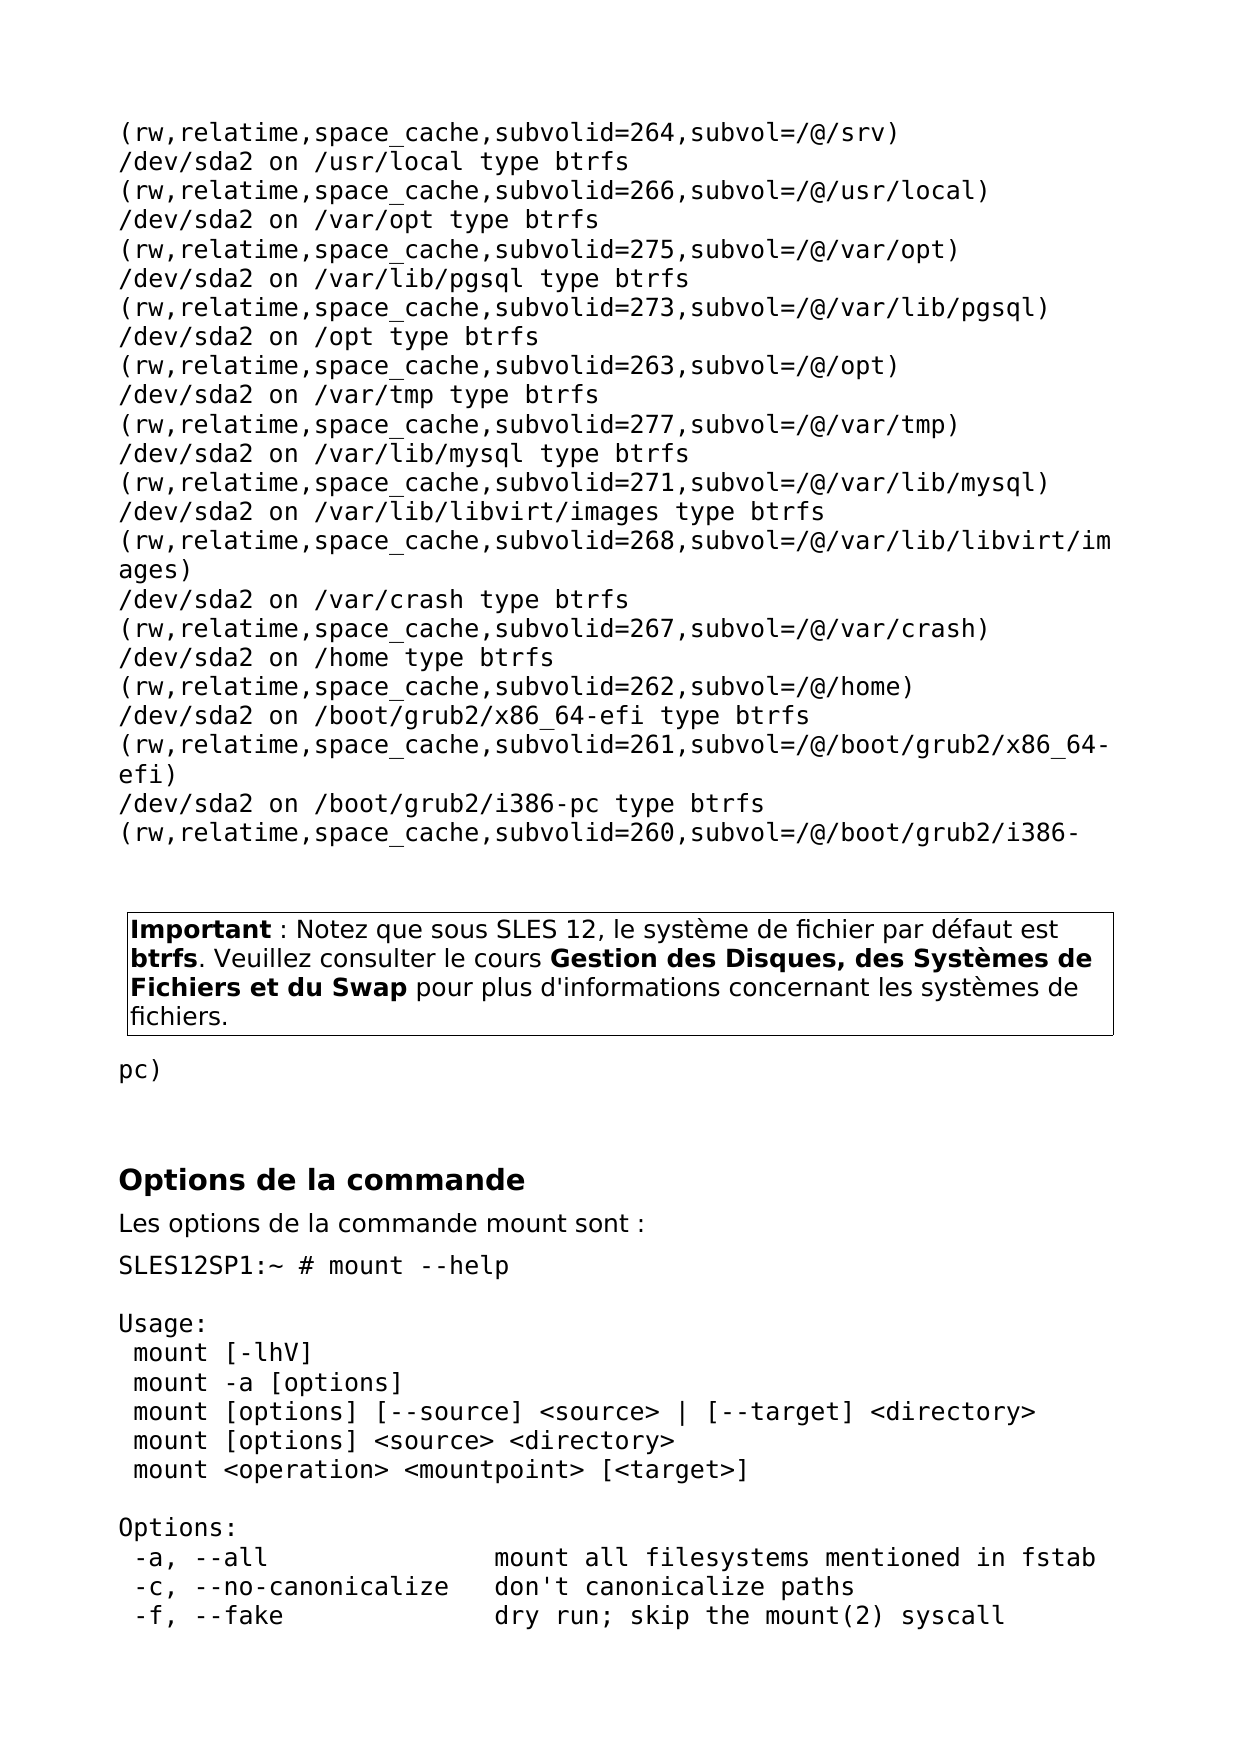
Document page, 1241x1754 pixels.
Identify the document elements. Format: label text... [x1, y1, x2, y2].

text Les options de la commande mount sont : [118, 1209, 1122, 1238]
text (rw,relatime,space_cache,subvolid=264,subvol=/@/srv) /dev/sda2 on /usr/local type btrfs (rw,relatime,space_cache,subvolid=266,subvol=/@/usr/local) /dev/sda2 on /var/opt type btrfs (rw,relatime,space_cache,subvolid=275,subvol=/@/var/opt) /dev/sda2 on /var/lib/pgsql type btrfs (rw,relatime,space_cache,subvolid=273,subvol=/@/var/lib/pgsql) /dev/sda2 on /opt type btrfs (rw,relatime,space_cache,subvolid=263,subvol=/@/opt) /dev/sda2 on /var/tmp type btrfs (rw,relatime,space_cache,subvolid=277,subvol=/@/var/tmp) /dev/sda2 on /var/lib/mysql type btrfs (rw,relatime,space_cache,subvolid=271,subvol=/@/var/lib/mysql) /dev/sda2 on /var/lib/libvirt/images type btrfs (rw,relatime,space_cache,subvolid=268,subvol=/@/var/lib/libvirt/images) /dev/sda2 on /var/crash type btrfs (rw,relatime,space_cache,subvolid=267,subvol=/@/var/crash) /dev/sda2 on /home type btrfs (rw,relatime,space_cache,subvolid=262,subvol=/@/home) /dev/sda2 on /boot/grub2/x86_64-efi type btrfs (rw,relatime,space_cache,subvolid=261,subvol=/@/boot/grub2/x86_64-efi) /dev/sda2 on /boot/grub2/i386-pc type btrfs (rw,relatime,space_cache,subvolid=260,subvol=/@/boot/grub2/i386- [118, 118, 1122, 888]
text SLES12SP1:~ # mount --help Usage: mount [-lhV] mount -a [options] mount [options] [--source] <source> | [--target] <directory> mount [options] <source> <directory> mount <operation> <mountpoint> [<target>] Options: -a, --all mount all filesystems mentioned in fstab -c, --no-canonicalize don't canonicalize paths -f, --fake dry run; skip the mount(2) syscall [118, 1251, 1122, 1630]
subtitle Options de la commande [118, 1163, 1122, 1197]
text pc) [118, 1043, 1122, 1084]
table_header Important : Notez que sous SLES 12, le système de fichier par défaut est btrfs. Veuillez consulter le cours Gestion des Disques, des Systèmes de Fichiers et du Swap pour plus d'informations concernant les systèmes de fichiers. [128, 913, 1113, 1034]
